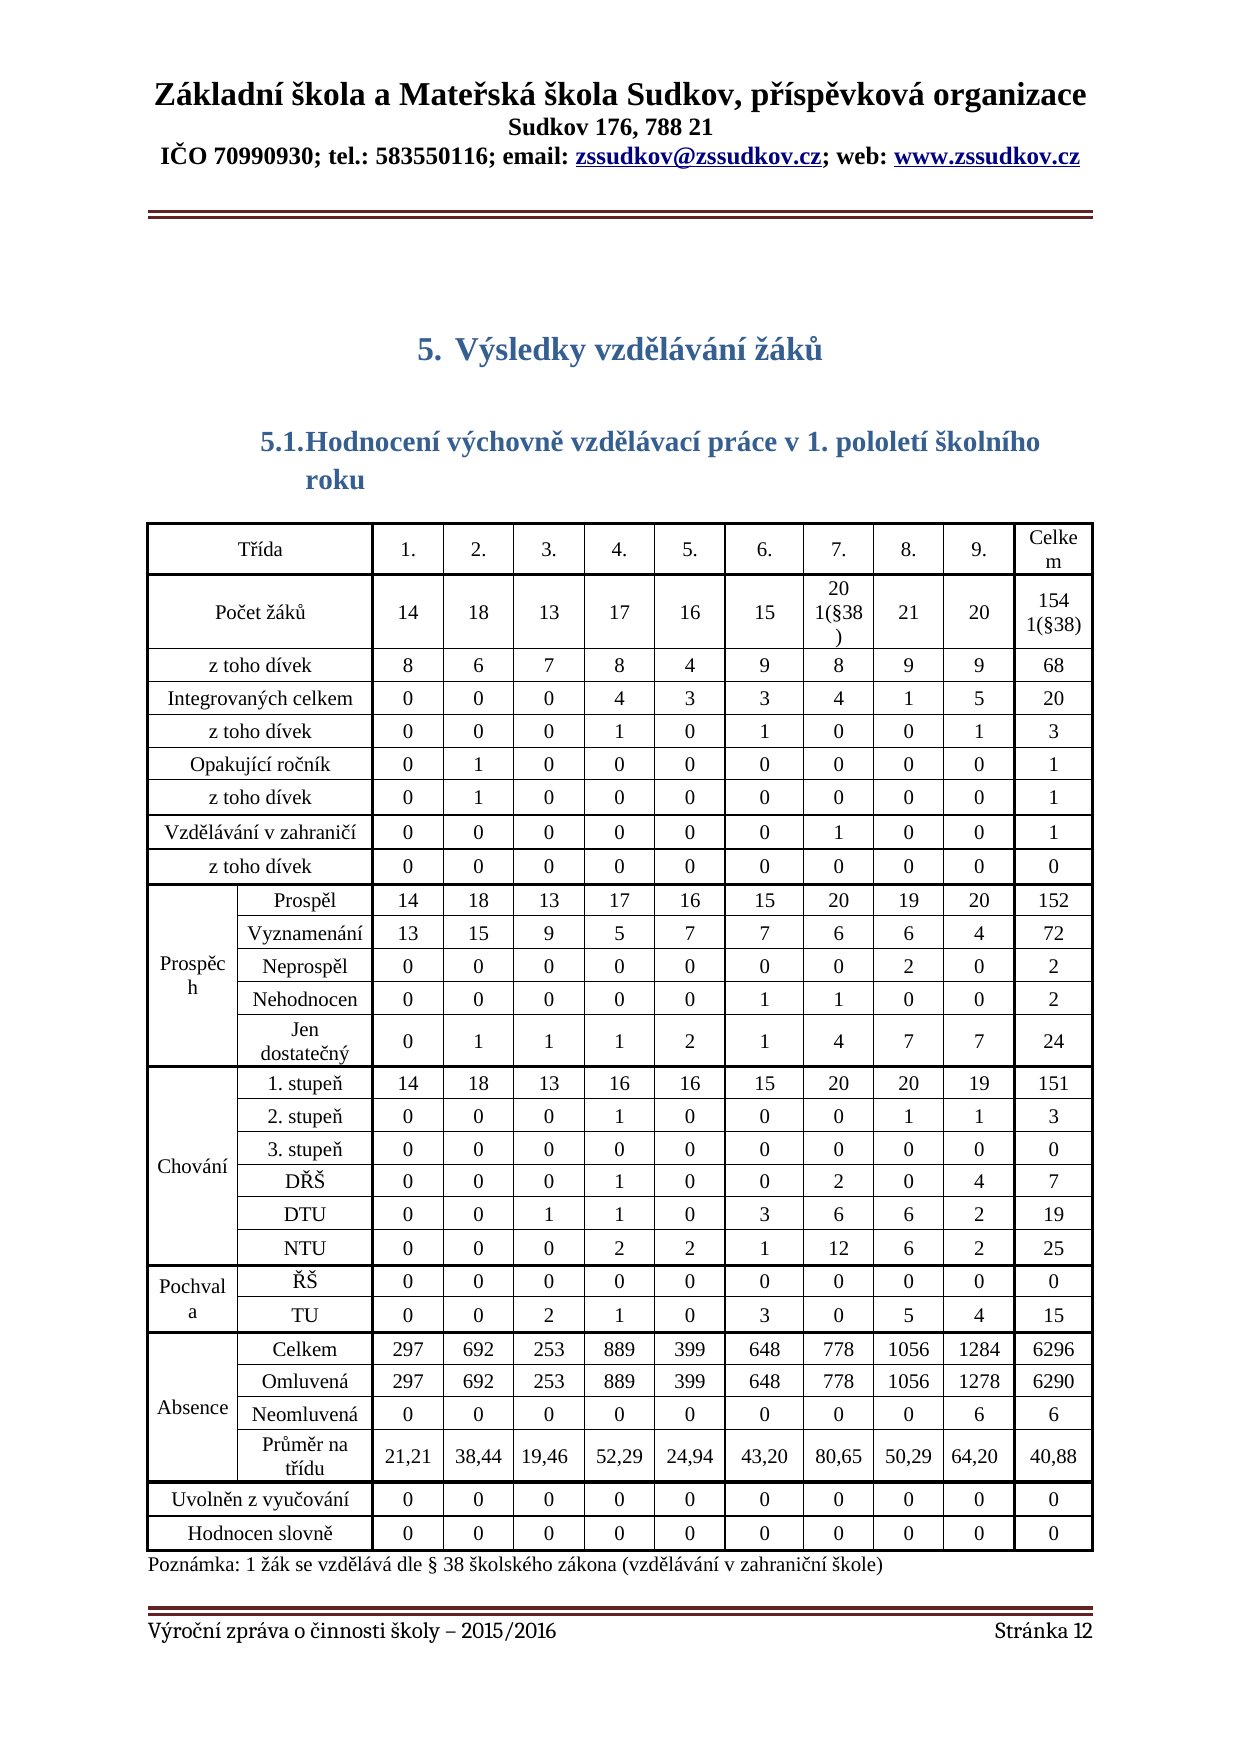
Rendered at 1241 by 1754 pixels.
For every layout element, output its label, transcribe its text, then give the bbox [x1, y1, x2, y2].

table_cell Prospěl [238, 886, 371, 915]
table_cell 0 [804, 748, 873, 779]
table_cell 7 [944, 1015, 1013, 1065]
table_cell 2 [944, 1230, 1013, 1263]
table_cell 1056 [874, 1365, 943, 1396]
table_cell 2 [655, 1015, 724, 1065]
table_cell 0 [874, 1267, 943, 1296]
table_cell 1 [874, 1099, 943, 1131]
table_cell 9 [944, 649, 1013, 681]
table_cell 0 [444, 1517, 513, 1549]
table_cell 4 [804, 1015, 873, 1065]
table_cell 1 [1016, 748, 1091, 779]
table_cell Jen dostatečný [238, 1015, 371, 1065]
table_cell Celkem [238, 1334, 371, 1363]
table_header Třída [149, 525, 371, 573]
table_cell 24,94 [655, 1430, 724, 1480]
table_cell 0 [444, 715, 513, 747]
table_cell 1 [585, 715, 654, 747]
table_cell 0 [374, 949, 443, 981]
table_cell 1 [585, 1015, 654, 1065]
table_cell 1 [804, 816, 873, 848]
table_cell 648 [726, 1334, 803, 1363]
table_cell Vyznamenání [238, 916, 371, 948]
table_cell 0 [374, 1297, 443, 1331]
table_cell 0 [655, 748, 724, 779]
table_cell NTU [238, 1230, 371, 1263]
table_cell 0 [444, 1165, 513, 1196]
table_header 2. [444, 525, 513, 573]
table_cell 253 [514, 1365, 584, 1396]
table_cell 0 [514, 715, 584, 747]
table_cell 17 [585, 576, 654, 648]
table_cell Průměr na třídu [238, 1430, 371, 1480]
table_cell 0 [1016, 1267, 1091, 1296]
table_cell 0 [374, 1099, 443, 1131]
table_cell 399 [655, 1365, 724, 1396]
table_cell 1 [874, 682, 943, 714]
table_cell 0 [874, 1397, 943, 1429]
table_cell z toho dívek [149, 850, 371, 882]
table_cell 0 [944, 850, 1013, 882]
table_cell 0 [514, 748, 584, 779]
table_cell 0 [444, 816, 513, 848]
table_cell 0 [1016, 1484, 1091, 1515]
table_cell 0 [655, 780, 724, 814]
table_cell 25 [1016, 1230, 1091, 1263]
table_cell 14 [374, 1068, 443, 1098]
table_cell 4 [585, 682, 654, 714]
table_cell Vzdělávání v zahraničí [149, 816, 371, 848]
table_cell 1 [585, 1165, 654, 1196]
table_cell 1278 [944, 1365, 1013, 1396]
table_cell 0 [874, 816, 943, 848]
table_cell 1 [726, 1015, 803, 1065]
table_cell 15 [726, 1068, 803, 1098]
table_cell 68 [1016, 649, 1091, 681]
table_cell 0 [1016, 1517, 1091, 1549]
table_cell 0 [514, 816, 584, 848]
table_cell 253 [514, 1334, 584, 1363]
table_cell 7 [726, 916, 803, 948]
table_header 3. [514, 525, 584, 573]
table_cell 0 [726, 748, 803, 779]
table_cell 1 [585, 1197, 654, 1229]
table_cell 0 [655, 1132, 724, 1163]
table_cell Uvolněn z vyučování [149, 1484, 371, 1515]
table_cell 16 [655, 576, 724, 648]
table_cell 154 1(§38) [1016, 576, 1091, 648]
table_cell 0 [874, 850, 943, 882]
table_cell 0 [514, 1132, 584, 1163]
table_cell 0 [374, 1197, 443, 1229]
table_cell 9 [726, 649, 803, 681]
table_cell 1 [444, 780, 513, 814]
table_cell 4 [804, 682, 873, 714]
table_cell 0 [804, 949, 873, 981]
table_cell 1 [726, 715, 803, 747]
table_cell Integrovaných celkem [149, 682, 371, 714]
table_cell 0 [655, 1517, 724, 1549]
table_cell 1 [585, 1099, 654, 1131]
table_cell 0 [726, 816, 803, 848]
table_cell 6 [874, 1230, 943, 1263]
table_cell 0 [944, 1484, 1013, 1515]
table_cell 4 [655, 649, 724, 681]
table_cell 0 [726, 1132, 803, 1163]
table_cell 0 [585, 1484, 654, 1515]
table_cell 1 [726, 982, 803, 1014]
table_cell 0 [444, 1132, 513, 1163]
table_cell 16 [585, 1068, 654, 1098]
table_cell 0 [804, 1099, 873, 1131]
table_cell 399 [655, 1334, 724, 1363]
table_cell 16 [655, 1068, 724, 1098]
table_cell 0 [804, 715, 873, 747]
table_cell 21,21 [374, 1430, 443, 1480]
table_cell 12 [804, 1230, 873, 1263]
table_cell 0 [374, 1132, 443, 1163]
table_cell 0 [726, 1484, 803, 1515]
table_cell 0 [514, 1165, 584, 1196]
table_cell Neprospěl [238, 949, 371, 981]
table_cell 1284 [944, 1334, 1013, 1363]
table_cell 0 [655, 850, 724, 882]
table_cell 6290 [1016, 1365, 1091, 1396]
table_cell 0 [944, 1517, 1013, 1549]
table_cell Hodnocen slovně [149, 1517, 371, 1549]
table_cell 0 [874, 1517, 943, 1549]
table_cell 0 [944, 949, 1013, 981]
table_cell 6 [874, 1197, 943, 1229]
table_cell 43,20 [726, 1430, 803, 1480]
table_cell 5 [874, 1297, 943, 1331]
table_cell 2 [944, 1197, 1013, 1229]
table_cell 0 [514, 850, 584, 882]
table_cell 0 [585, 780, 654, 814]
table_cell DŘŠ [238, 1165, 371, 1196]
table_cell 0 [514, 1230, 584, 1263]
table_cell 0 [804, 1484, 873, 1515]
table_cell 18 [444, 576, 513, 648]
table_cell 0 [655, 982, 724, 1014]
table_cell 0 [944, 748, 1013, 779]
table_cell 0 [655, 1197, 724, 1229]
table_cell Opakující ročník [149, 748, 371, 779]
table_cell 0 [444, 982, 513, 1014]
table_cell 4 [944, 916, 1013, 948]
table_cell 0 [804, 1132, 873, 1163]
table_cell 9 [874, 649, 943, 681]
table_header 7. [804, 525, 873, 573]
table_cell 15 [726, 576, 803, 648]
table_cell 1 [585, 1297, 654, 1331]
table_cell 0 [726, 1517, 803, 1549]
table_cell TU [238, 1297, 371, 1331]
table_cell 0 [374, 1517, 443, 1549]
table_cell 0 [944, 1267, 1013, 1296]
table_cell 0 [874, 1165, 943, 1196]
table_cell 7 [514, 649, 584, 681]
table_cell 0 [1016, 1132, 1091, 1163]
table_cell Prospěch [149, 886, 237, 1065]
table_cell 0 [374, 1267, 443, 1296]
table_cell 0 [374, 1484, 443, 1515]
table_cell 0 [444, 1099, 513, 1131]
table_cell Počet žáků [149, 576, 371, 648]
table_cell 0 [374, 1015, 443, 1065]
table_cell 0 [655, 949, 724, 981]
table_cell 0 [585, 982, 654, 1014]
table_cell z toho dívek [149, 780, 371, 814]
table_cell 0 [444, 850, 513, 882]
table_cell 8 [804, 649, 873, 681]
table_cell 692 [444, 1334, 513, 1363]
table_cell 1 [1016, 816, 1091, 848]
table_cell 0 [944, 1132, 1013, 1163]
table_cell 52,29 [585, 1430, 654, 1480]
table_cell 16 [655, 886, 724, 915]
table_cell 297 [374, 1365, 443, 1396]
table_cell 6 [804, 1197, 873, 1229]
table_cell 20 [874, 1068, 943, 1098]
table_cell 20 1(§38) [804, 576, 873, 648]
table_cell 2 [1016, 949, 1091, 981]
table_cell 0 [585, 850, 654, 882]
table_cell 1 [1016, 780, 1091, 814]
table_cell 6296 [1016, 1334, 1091, 1363]
table_cell 38,44 [444, 1430, 513, 1480]
table_cell 0 [374, 816, 443, 848]
table_cell 297 [374, 1334, 443, 1363]
table_cell 6 [804, 916, 873, 948]
table_cell 0 [874, 748, 943, 779]
table_cell 0 [444, 682, 513, 714]
table_cell 692 [444, 1365, 513, 1396]
table_cell 778 [804, 1365, 873, 1396]
table_cell 1 [444, 1015, 513, 1065]
table_cell 3 [726, 1297, 803, 1331]
table_cell 0 [655, 1267, 724, 1296]
table_cell 0 [514, 1267, 584, 1296]
table_cell 889 [585, 1334, 654, 1363]
table_cell 0 [444, 1230, 513, 1263]
table_cell 3 [726, 682, 803, 714]
table_cell 20 [804, 1068, 873, 1098]
table_cell 0 [804, 1267, 873, 1296]
text Poznámka: 1 žák se vzdělává dle § 38 školského zákona (vzdělávání v zahraniční škole) [148, 1552, 1093, 1576]
table_cell 0 [585, 1132, 654, 1163]
table_cell 19 [1016, 1197, 1091, 1229]
table_cell Chování [149, 1068, 237, 1263]
table_header Celkem [1016, 525, 1091, 573]
table_cell 2 [1016, 982, 1091, 1014]
table_cell 6 [444, 649, 513, 681]
table_cell 24 [1016, 1015, 1091, 1065]
table_cell 2. stupeň [238, 1099, 371, 1131]
table_cell 0 [514, 982, 584, 1014]
table_cell 0 [726, 1099, 803, 1131]
table_cell 18 [444, 886, 513, 915]
table_cell 2 [514, 1297, 584, 1331]
table_cell 3 [726, 1197, 803, 1229]
table_cell 14 [374, 576, 443, 648]
table_cell 0 [374, 682, 443, 714]
list Hodnocení výchovně vzdělávací práce v 1. pololetí školního roku [260, 424, 1093, 496]
table_cell 0 [585, 816, 654, 848]
table_cell 0 [374, 982, 443, 1014]
table_cell 50,29 [874, 1430, 943, 1480]
table_cell 0 [585, 1517, 654, 1549]
table_cell 2 [874, 949, 943, 981]
table_cell ŘŠ [238, 1267, 371, 1296]
table_cell 0 [655, 1099, 724, 1131]
table_cell 0 [374, 780, 443, 814]
table_cell 0 [655, 816, 724, 848]
table_cell 0 [726, 1267, 803, 1296]
table_cell Neomluvená [238, 1397, 371, 1429]
table_cell 8 [585, 649, 654, 681]
table_cell 0 [444, 1484, 513, 1515]
table_cell 0 [444, 949, 513, 981]
table_cell 4 [944, 1165, 1013, 1196]
table_cell 0 [444, 1297, 513, 1331]
table_cell 0 [514, 780, 584, 814]
table_cell 0 [444, 1397, 513, 1429]
table_cell 0 [374, 1397, 443, 1429]
table_cell 7 [874, 1015, 943, 1065]
table_cell 6 [1016, 1397, 1091, 1429]
table_header 8. [874, 525, 943, 573]
table_cell 20 [1016, 682, 1091, 714]
table_header 9. [944, 525, 1013, 573]
table_cell 648 [726, 1365, 803, 1396]
list Výsledky vzdělávání žáků [148, 329, 1093, 368]
table_cell 2 [585, 1230, 654, 1263]
table_cell 0 [374, 748, 443, 779]
table_cell 20 [944, 576, 1013, 648]
table_cell 0 [585, 1397, 654, 1429]
table_cell Absence [149, 1334, 237, 1480]
table_cell 17 [585, 886, 654, 915]
table_cell 3 [655, 682, 724, 714]
table_cell 20 [944, 886, 1013, 915]
table_cell z toho dívek [149, 649, 371, 681]
table_cell Nehodnocen [238, 982, 371, 1014]
table_cell 9 [514, 916, 584, 948]
table_cell 0 [444, 1197, 513, 1229]
table_cell 1. stupeň [238, 1068, 371, 1098]
table_cell 889 [585, 1365, 654, 1396]
table_cell 3 [1016, 715, 1091, 747]
table_cell 7 [655, 916, 724, 948]
table_cell 8 [374, 649, 443, 681]
table_cell 0 [444, 1267, 513, 1296]
table_cell 20 [804, 886, 873, 915]
table_cell 80,65 [804, 1430, 873, 1480]
table_cell 15 [726, 886, 803, 915]
table_header 5. [655, 525, 724, 573]
table_cell 0 [514, 949, 584, 981]
table_cell 6 [874, 916, 943, 948]
table_cell 2 [655, 1230, 724, 1263]
table_cell 0 [944, 780, 1013, 814]
table_cell 13 [514, 1068, 584, 1098]
table_cell 40,88 [1016, 1430, 1091, 1480]
table_cell 0 [1016, 850, 1091, 882]
table_cell 0 [374, 715, 443, 747]
table_header 6. [726, 525, 803, 573]
table_cell 6 [944, 1397, 1013, 1429]
table_cell 0 [726, 1397, 803, 1429]
table_cell z toho dívek [149, 715, 371, 747]
table_cell 0 [585, 949, 654, 981]
table_cell 0 [874, 780, 943, 814]
table_cell 151 [1016, 1068, 1091, 1098]
table_cell 0 [874, 1484, 943, 1515]
table_cell 1 [804, 982, 873, 1014]
table_cell 19,46 [514, 1430, 584, 1480]
table_cell 0 [585, 748, 654, 779]
table_cell 0 [655, 1297, 724, 1331]
table_cell 21 [874, 576, 943, 648]
table_cell 0 [804, 1297, 873, 1331]
table_header 4. [585, 525, 654, 573]
table_cell 5 [585, 916, 654, 948]
table_cell 0 [655, 1165, 724, 1196]
table_cell 0 [874, 715, 943, 747]
table_cell 1 [514, 1015, 584, 1065]
table_cell 5 [944, 682, 1013, 714]
table_cell DTU [238, 1197, 371, 1229]
table_cell 0 [726, 850, 803, 882]
table_cell 1 [944, 1099, 1013, 1131]
table_cell 15 [1016, 1297, 1091, 1331]
table_header 1. [374, 525, 443, 573]
table_cell 3. stupeň [238, 1132, 371, 1163]
table_cell 13 [374, 916, 443, 948]
table_cell 72 [1016, 916, 1091, 948]
table_cell 0 [655, 1484, 724, 1515]
table_cell 1 [726, 1230, 803, 1263]
table_cell 1 [514, 1197, 584, 1229]
table_cell 0 [374, 1230, 443, 1263]
table_cell 0 [585, 1267, 654, 1296]
table_cell 0 [655, 715, 724, 747]
table_cell Omluvená [238, 1365, 371, 1396]
table_cell 0 [514, 1517, 584, 1549]
table_cell 0 [514, 1099, 584, 1131]
table_cell 0 [726, 780, 803, 814]
table_cell 0 [944, 982, 1013, 1014]
table_cell Pochvala [149, 1267, 237, 1331]
table_cell 4 [944, 1297, 1013, 1331]
table_cell 19 [874, 886, 943, 915]
table_cell 0 [804, 1517, 873, 1549]
table_cell 0 [804, 850, 873, 882]
table_cell 0 [374, 850, 443, 882]
table_cell 0 [374, 1165, 443, 1196]
table_cell 1 [444, 748, 513, 779]
table_cell 0 [514, 1484, 584, 1515]
table_cell 0 [514, 682, 584, 714]
table_cell 152 [1016, 886, 1091, 915]
table_cell 1 [944, 715, 1013, 747]
table_cell 0 [514, 1397, 584, 1429]
table_cell 3 [1016, 1099, 1091, 1131]
table_cell 0 [655, 1397, 724, 1429]
table_cell 1056 [874, 1334, 943, 1363]
table_cell 64,20 [944, 1430, 1013, 1480]
table_cell 2 [804, 1165, 873, 1196]
table_cell 19 [944, 1068, 1013, 1098]
table_cell 0 [726, 949, 803, 981]
table_cell 13 [514, 576, 584, 648]
table_cell 15 [444, 916, 513, 948]
table_cell 14 [374, 886, 443, 915]
table_cell 0 [874, 982, 943, 1014]
table_cell 0 [944, 816, 1013, 848]
table_cell 18 [444, 1068, 513, 1098]
table_cell 778 [804, 1334, 873, 1363]
table_cell 13 [514, 886, 584, 915]
table_cell 7 [1016, 1165, 1091, 1196]
table_cell 0 [804, 780, 873, 814]
table_cell 0 [874, 1132, 943, 1163]
table_cell 0 [804, 1397, 873, 1429]
table_cell 0 [726, 1165, 803, 1196]
